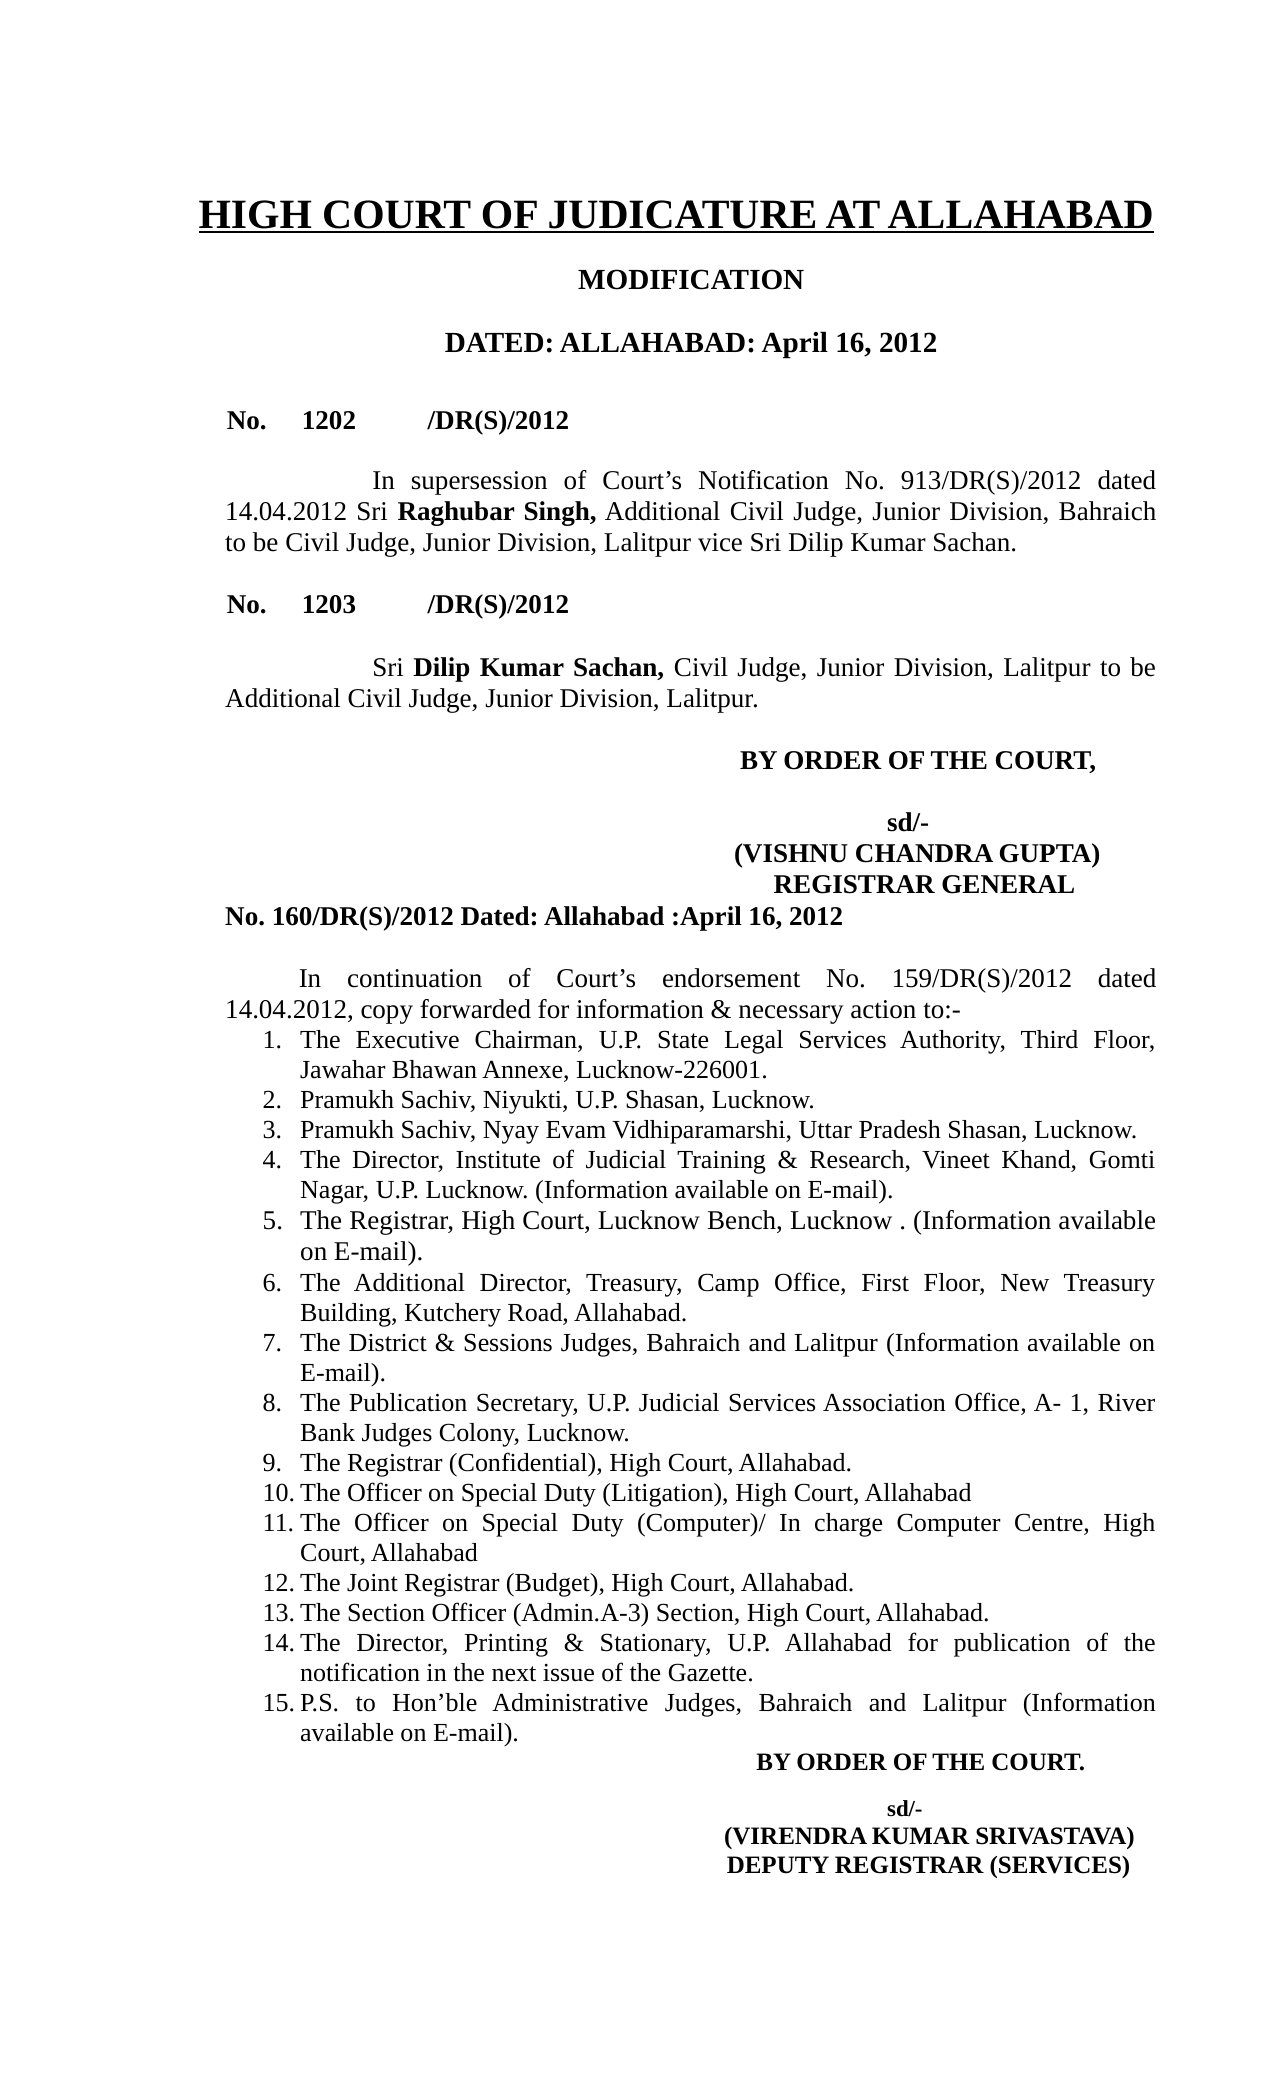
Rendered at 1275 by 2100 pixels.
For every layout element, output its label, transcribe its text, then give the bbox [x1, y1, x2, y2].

table_header 1202 [283, 404, 416, 435]
table_header /DR(S)/2012 [416, 404, 614, 435]
table_header 1203 [283, 588, 416, 619]
text sd/- (VISHNU CHANDRA GUPTA) [75, 806, 1157, 869]
list BY ORDER OF THE COURT. [225, 1747, 1157, 1775]
subtitle No. 160/DR(S)/2012 Dated: Allahabad :April 16, 2012 [225, 900, 1154, 931]
text BY ORDER OF THE COURT, [225, 744, 1157, 775]
text sd/- [225, 1794, 1157, 1821]
text REGISTRAR GENERAL [225, 869, 1157, 900]
list Pramukh Sachiv, Niyukti, U.P. Shasan, Lucknow. [262, 1084, 1157, 1114]
list The Additional Director, Treasury, Camp Office, First Floor, New Treasury Building, Kutchery Road, Allahabad. [262, 1267, 1157, 1327]
list The Director, Printing & Stationary, U.P. Allahabad for publication of the notification in the next issue of the Gazette. [262, 1627, 1157, 1687]
text Sri Dilip Kumar Sachan, Civil Judge, Junior Division, Lalitpur to be Additional Civil Judge, Junior Division, Lalitpur. [225, 651, 1157, 713]
list P.S. to Hon’ble Administrative Judges, Bahraich and Lalitpur (Information available on E-mail). [262, 1687, 1157, 1747]
subtitle MODIFICATION [225, 262, 1157, 296]
text In continuation of Court’s endorsement No. 159/DR(S)/2012 dated 14.04.2012, copy forwarded for information & necessary action to:- [225, 962, 1157, 1024]
list Pramukh Sachiv, Nyay Evam Vidhiparamarshi, Uttar Pradesh Shasan, Lucknow. [262, 1114, 1157, 1144]
list The Officer on Special Duty (Litigation), High Court, Allahabad [262, 1477, 1157, 1507]
text In supersession of Court’s Notification No. 913/DR(S)/2012 dated 14.04.2012 Sri Raghubar Singh, Additional Civil Judge, Junior Division, Bahraich to be Civil Judge, Junior Division, Lalitpur vice Sri Dilip Kumar Sachan. [225, 464, 1157, 557]
title HIGH COURT OF JUDICATURE AT ALLAHABAD [187, 189, 1165, 237]
list The Publication Secretary, U.P. Judicial Services Association Office, A- 1, River Bank Judges Colony, Lucknow. [262, 1387, 1157, 1447]
list The Registrar, High Court, Lucknow Bench, Lucknow . (Information available on E-mail). [262, 1204, 1157, 1267]
list DEPUTY REGISTRAR (SERVICES) [600, 1850, 1157, 1878]
list The Director, Institute of Judicial Training & Research, Vineet Khand, Gomti Nagar, U.P. Lucknow. (Information available on E-mail). [262, 1144, 1157, 1204]
list The Registrar (Confidential), High Court, Allahabad. [262, 1447, 1157, 1477]
list The Section Officer (Admin.A-3) Section, High Court, Allahabad. [262, 1597, 1157, 1627]
text (VIRENDRA KUMAR SRIVASTAVA) [225, 1821, 1157, 1850]
list The Officer on Special Duty (Computer)/ In charge Computer Centre, High Court, Allahabad [262, 1507, 1157, 1567]
list The Executive Chairman, U.P. State Legal Services Authority, Third Floor, Jawahar Bhawan Annexe, Lucknow-226001. [262, 1024, 1157, 1084]
list The District & Sessions Judges, Bahraich and Lalitpur (Information available on E-mail). [262, 1327, 1157, 1387]
table_header /DR(S)/2012 [416, 588, 614, 619]
subtitle DATED: ALLAHABAD: April 16, 2012 [225, 325, 1157, 358]
table_header No. [215, 588, 283, 619]
table_header No. [215, 404, 283, 435]
list The Joint Registrar (Budget), High Court, Allahabad. [262, 1567, 1157, 1597]
